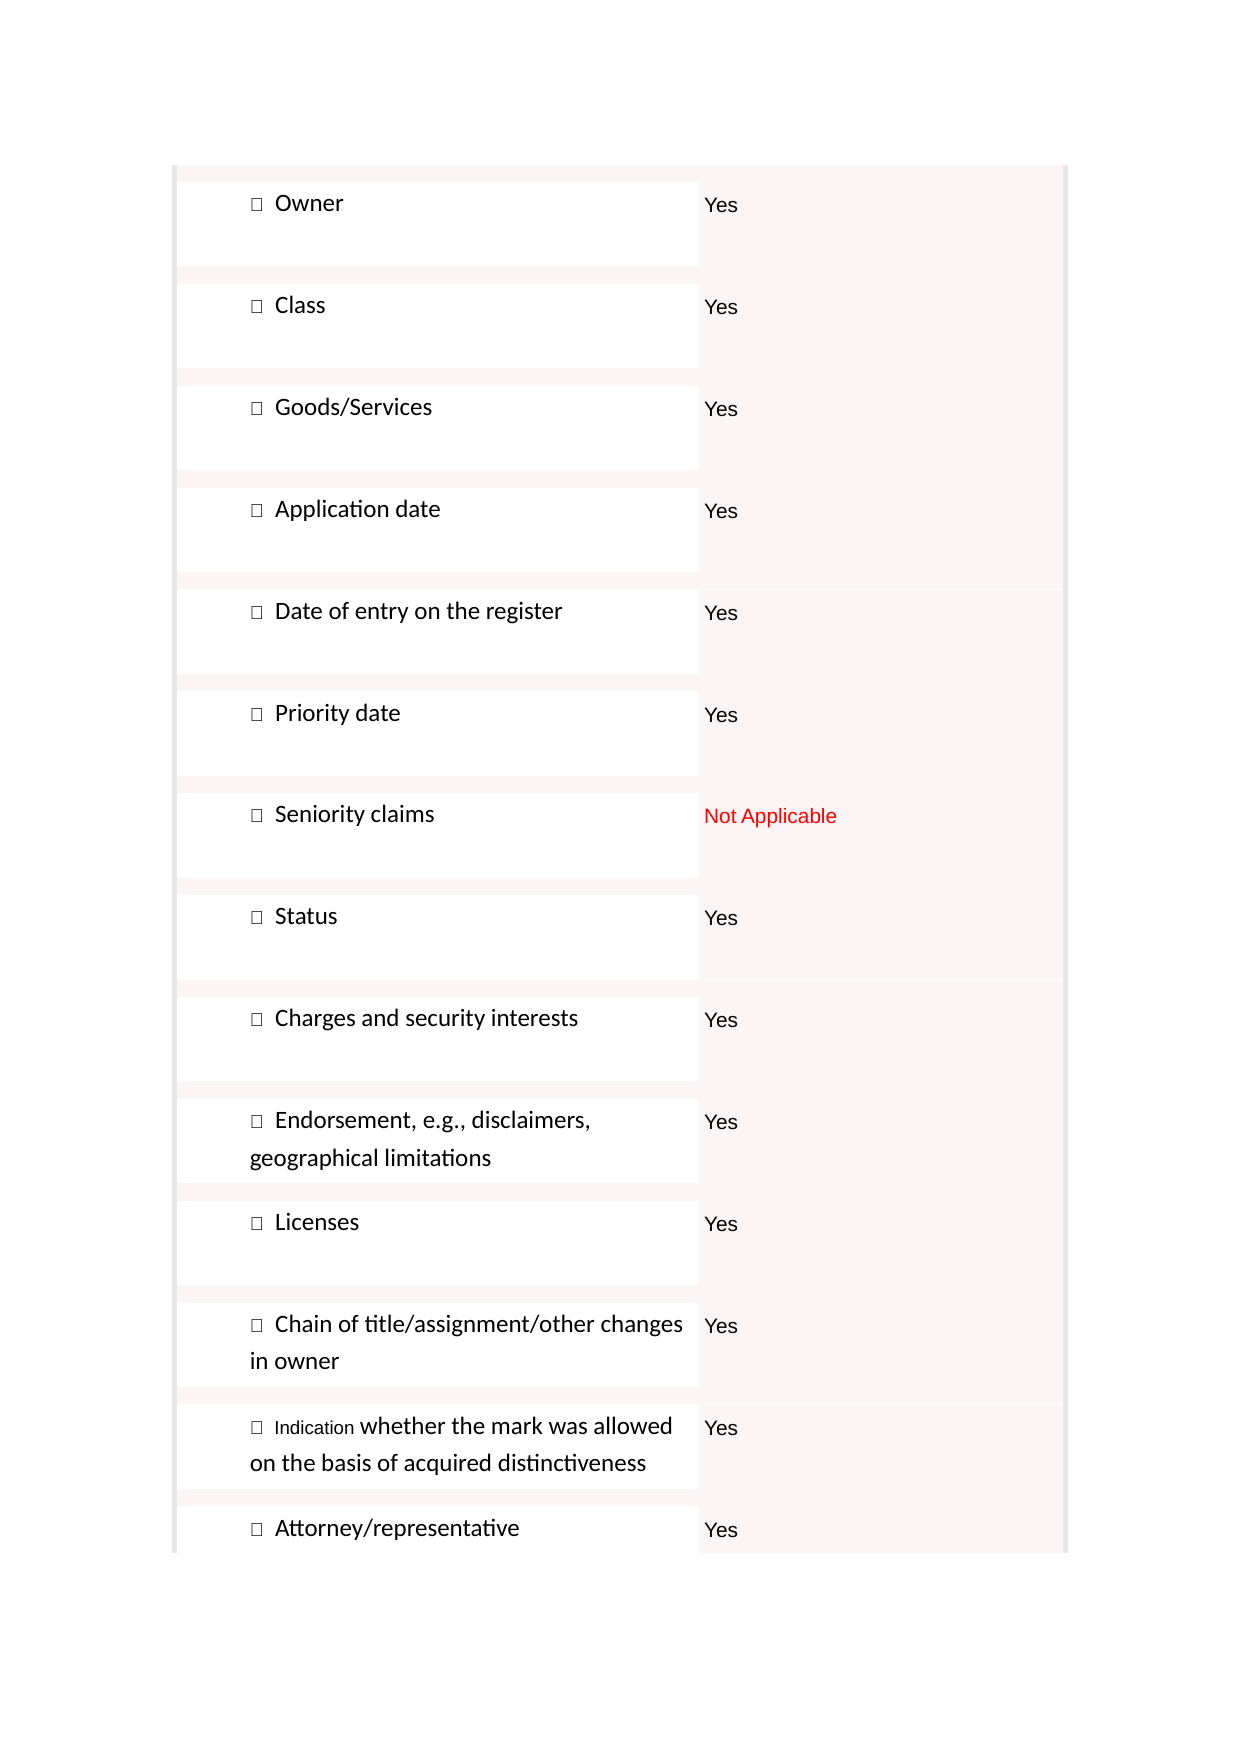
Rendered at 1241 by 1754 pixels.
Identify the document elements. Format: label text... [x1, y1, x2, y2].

table_cell [177, 1387, 279, 1404]
table_cell [699, 284, 1063, 368]
table_header [279, 980, 1063, 997]
table_cell [699, 386, 1063, 470]
table_header Yes [704, 187, 1020, 224]
table_header [1020, 696, 1050, 733]
table_header [279, 1285, 1063, 1303]
table_header Yes [704, 1511, 1020, 1548]
table_header Yes [704, 1002, 1020, 1039]
table_header [1020, 492, 1050, 530]
table_cell [699, 1099, 1063, 1183]
table_header [1020, 1104, 1050, 1141]
table_cell [177, 1489, 279, 1506]
table_cell [699, 1303, 1063, 1387]
table_cell  Endorsement, e.g., disclaimers, geographical limitations [177, 1099, 699, 1183]
table_cell [699, 1405, 1063, 1489]
table_cell [177, 1183, 279, 1201]
table_header Yes [704, 289, 1020, 326]
table_header [1020, 1511, 1050, 1548]
table_cell  Chain of title/assignment/other changes in owner [177, 1303, 699, 1387]
table_cell  Indication whether the mark was allowed on the basis of acquired distinctiveness [177, 1405, 699, 1489]
table_header Yes [704, 696, 1020, 733]
table_cell  Goods/Services [177, 386, 699, 470]
table_cell  Attorney/representative [177, 1506, 699, 1553]
table_cell [699, 590, 1063, 674]
table_header Not Applicable [704, 798, 1020, 835]
table_header [1020, 900, 1050, 937]
table_header Yes [704, 492, 1020, 530]
table_header Yes [704, 1307, 1020, 1345]
table_header [279, 1081, 1063, 1099]
table_cell [177, 1285, 279, 1303]
table_header [1020, 798, 1050, 835]
table_header [279, 776, 1063, 793]
table_cell [177, 776, 279, 793]
table_header [1020, 1205, 1050, 1243]
table_cell  Licenses [177, 1201, 699, 1285]
table_cell [177, 674, 279, 691]
table_header Yes [704, 390, 1020, 428]
table_header [279, 470, 1063, 488]
table_cell [699, 1506, 1063, 1553]
table_header Yes [704, 594, 1020, 632]
table_header [1020, 390, 1050, 428]
table_cell [177, 470, 279, 488]
table_cell  Charges and security interests [177, 997, 699, 1081]
table_header Yes [704, 1104, 1020, 1141]
table_header [279, 1489, 1063, 1506]
table_header [1020, 289, 1050, 326]
table_cell [177, 165, 279, 182]
table_header Yes [704, 900, 1020, 937]
table_header [1020, 1409, 1050, 1447]
table_cell [699, 895, 1063, 979]
table_cell [699, 793, 1063, 878]
table_cell [177, 266, 279, 284]
table_cell [177, 1081, 279, 1099]
table_header [279, 1387, 1063, 1404]
table_cell  Seniority claims [177, 793, 699, 878]
table_cell  Date of entry on the register [177, 590, 699, 674]
table_header [1020, 1307, 1050, 1345]
table_cell [699, 182, 1063, 266]
table_cell  Status [177, 895, 699, 979]
table_header [279, 878, 1063, 895]
table_header [1020, 594, 1050, 632]
table_cell [699, 488, 1063, 572]
table_header [279, 674, 1063, 691]
table_header Yes [704, 1205, 1020, 1243]
table_cell  Application date [177, 488, 699, 572]
table_header [1020, 187, 1050, 224]
table_cell [699, 1201, 1063, 1285]
table_cell [699, 691, 1063, 776]
table_header [1020, 1002, 1050, 1039]
table_cell [177, 368, 279, 386]
table_header Yes [704, 1409, 1020, 1447]
table_cell  Class [177, 284, 699, 368]
table_header [279, 266, 1063, 284]
table_cell  Priority date [177, 691, 699, 776]
table_cell [177, 878, 279, 895]
table_header [279, 368, 1063, 386]
table_cell [177, 980, 279, 997]
table_cell [699, 997, 1063, 1081]
table_cell [177, 572, 279, 589]
table_header [279, 1183, 1063, 1201]
table_cell  Owner [177, 182, 699, 266]
table_header [279, 165, 1063, 182]
table_header [279, 572, 1063, 589]
